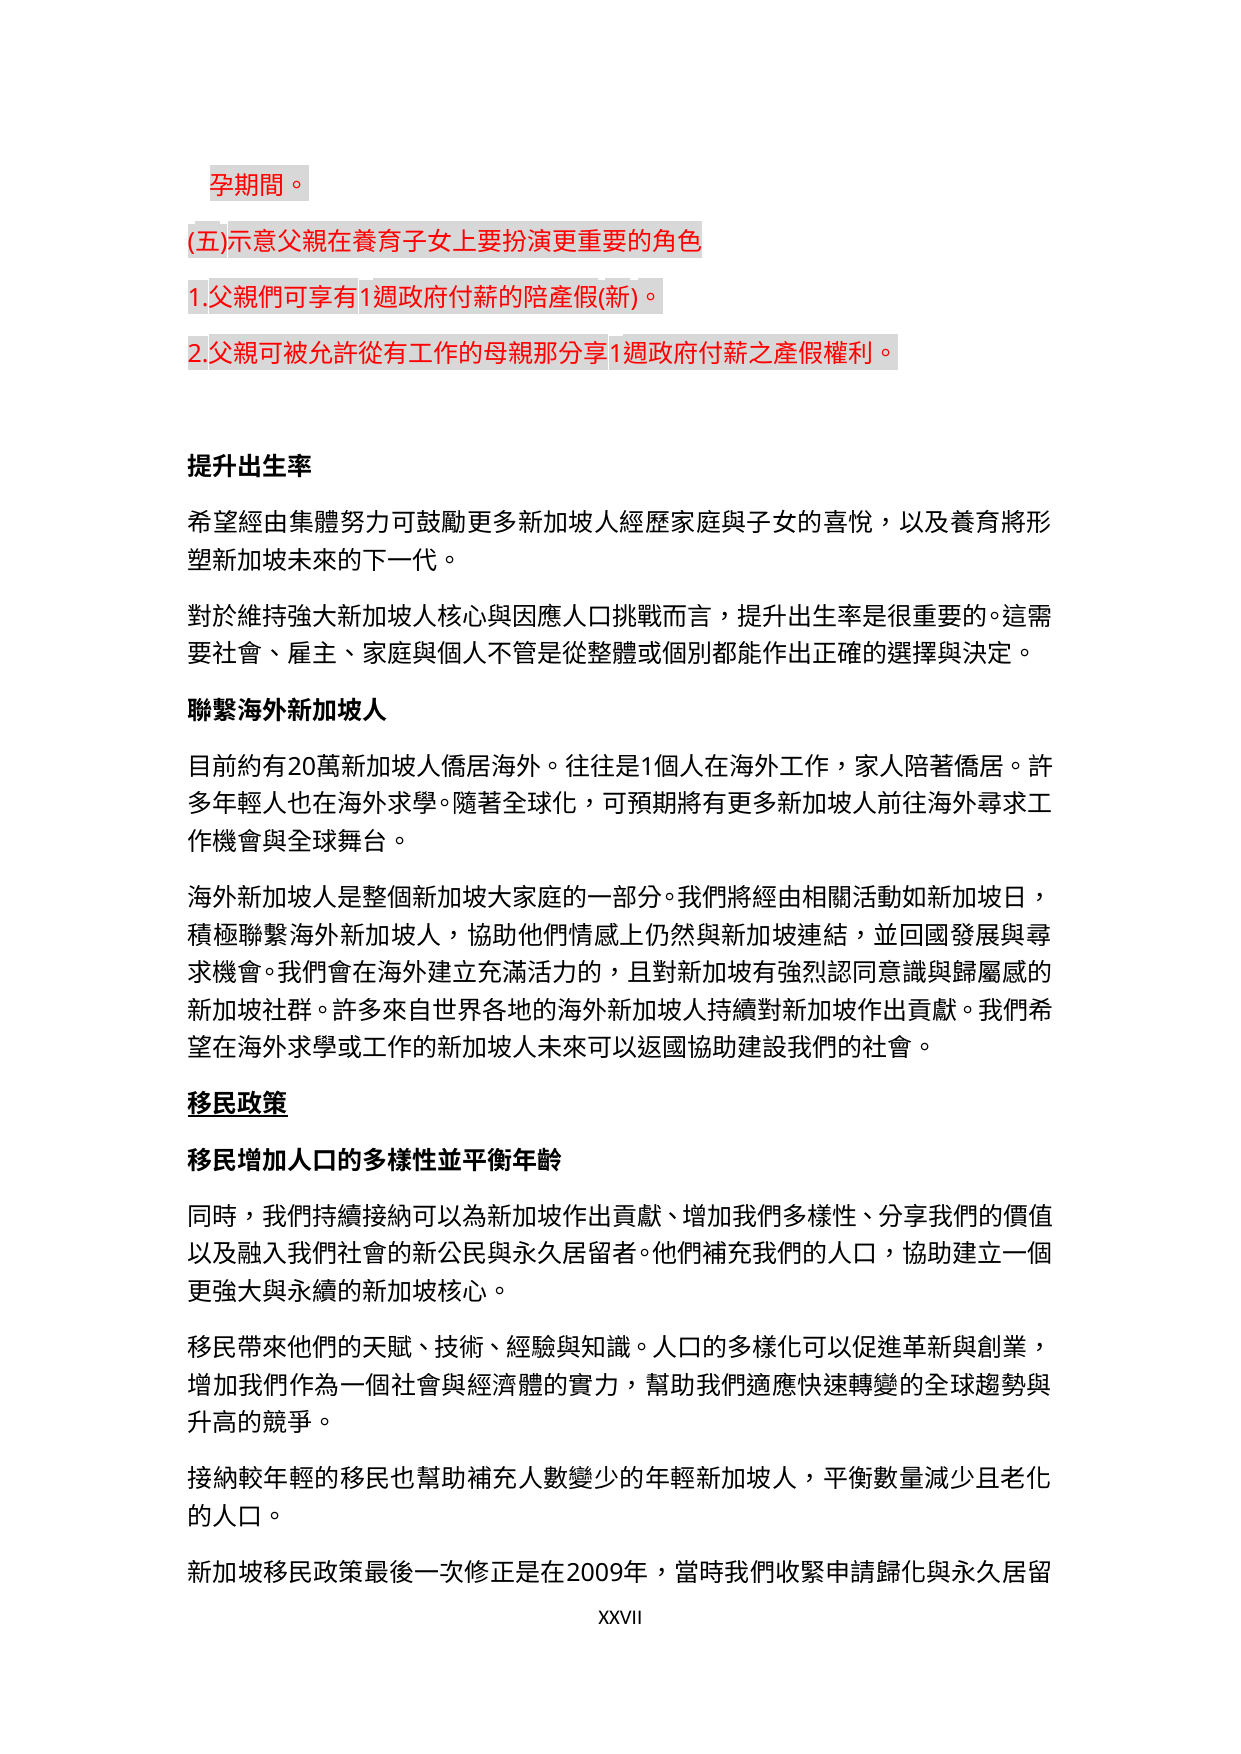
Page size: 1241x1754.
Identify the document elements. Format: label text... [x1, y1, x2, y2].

text 接納較年輕的移民也幫助補充人數變少的年輕新加坡人，平衡數量減少且老化的人口。 [187, 1458, 1053, 1533]
text 同時，我們持續接納可以為新加坡作出貢獻、增加我們多樣性、分享我們的價值，以及融入我們社會的新公民與永久居留者。他們補充我們的人口，協助建立一個更強大與永續的新加坡核心。 [187, 1196, 1053, 1308]
text 聯繫海外新加坡人 [187, 689, 1053, 727]
text 海外新加坡人是整個新加坡大家庭的一部分。我們將經由相關活動如新加坡日，積極聯繫海外新加坡人，協助他們情感上仍然與新加坡連結，並回國發展與尋求機會。我們會在海外建立充滿活力的，且對新加坡有強烈認同意識與歸屬感的新加坡社群。許多來自世界各地的海外新加坡人持續對新加坡作出貢獻。我們希望在海外求學或工作的新加坡人未來可以返國協助建設我們的社會。 [187, 877, 1053, 1064]
text 孕期間。 [187, 164, 1053, 202]
text (五)示意父親在養育子女上要扮演更重要的角色 [187, 221, 1053, 258]
text 對於維持強大新加坡人核心與因應人口挑戰而言，提升出生率是很重要的。這需要社會、雇主、家庭與個人不管是從整體或個別都能作出正確的選擇與決定。 [187, 596, 1053, 671]
text 提升出生率 [187, 446, 1053, 483]
text 2.父親可被允許從有工作的母親那分享1週政府付薪之產假權利。 [187, 333, 1053, 371]
text 新加坡移民政策最後一次修正是在2009年，當時我們收緊申請歸化與永久居留 [187, 1552, 1053, 1589]
text 1.父親們可享有1週政府付薪的陪產假(新)。 [187, 277, 1053, 314]
text 目前約有20萬新加坡人僑居海外。往往是1個人在海外工作，家人陪著僑居。許多年輕人也在海外求學。隨著全球化，可預期將有更多新加坡人前往海外尋求工作機會與全球舞台。 [187, 746, 1053, 858]
text 移民帶來他們的天賦、技術、經驗與知識。人口的多樣化可以促進革新與創業，增加我們作為一個社會與經濟體的實力，幫助我們適應快速轉變的全球趨勢與升高的競爭。 [187, 1327, 1053, 1439]
text 移民增加人口的多樣性並平衡年齡 [187, 1139, 1053, 1177]
text 希望經由集體努力可鼓勵更多新加坡人經歷家庭與子女的喜悅，以及養育將形塑新加坡未來的下一代。 [187, 502, 1053, 577]
text 移民政策 [187, 1083, 1053, 1121]
